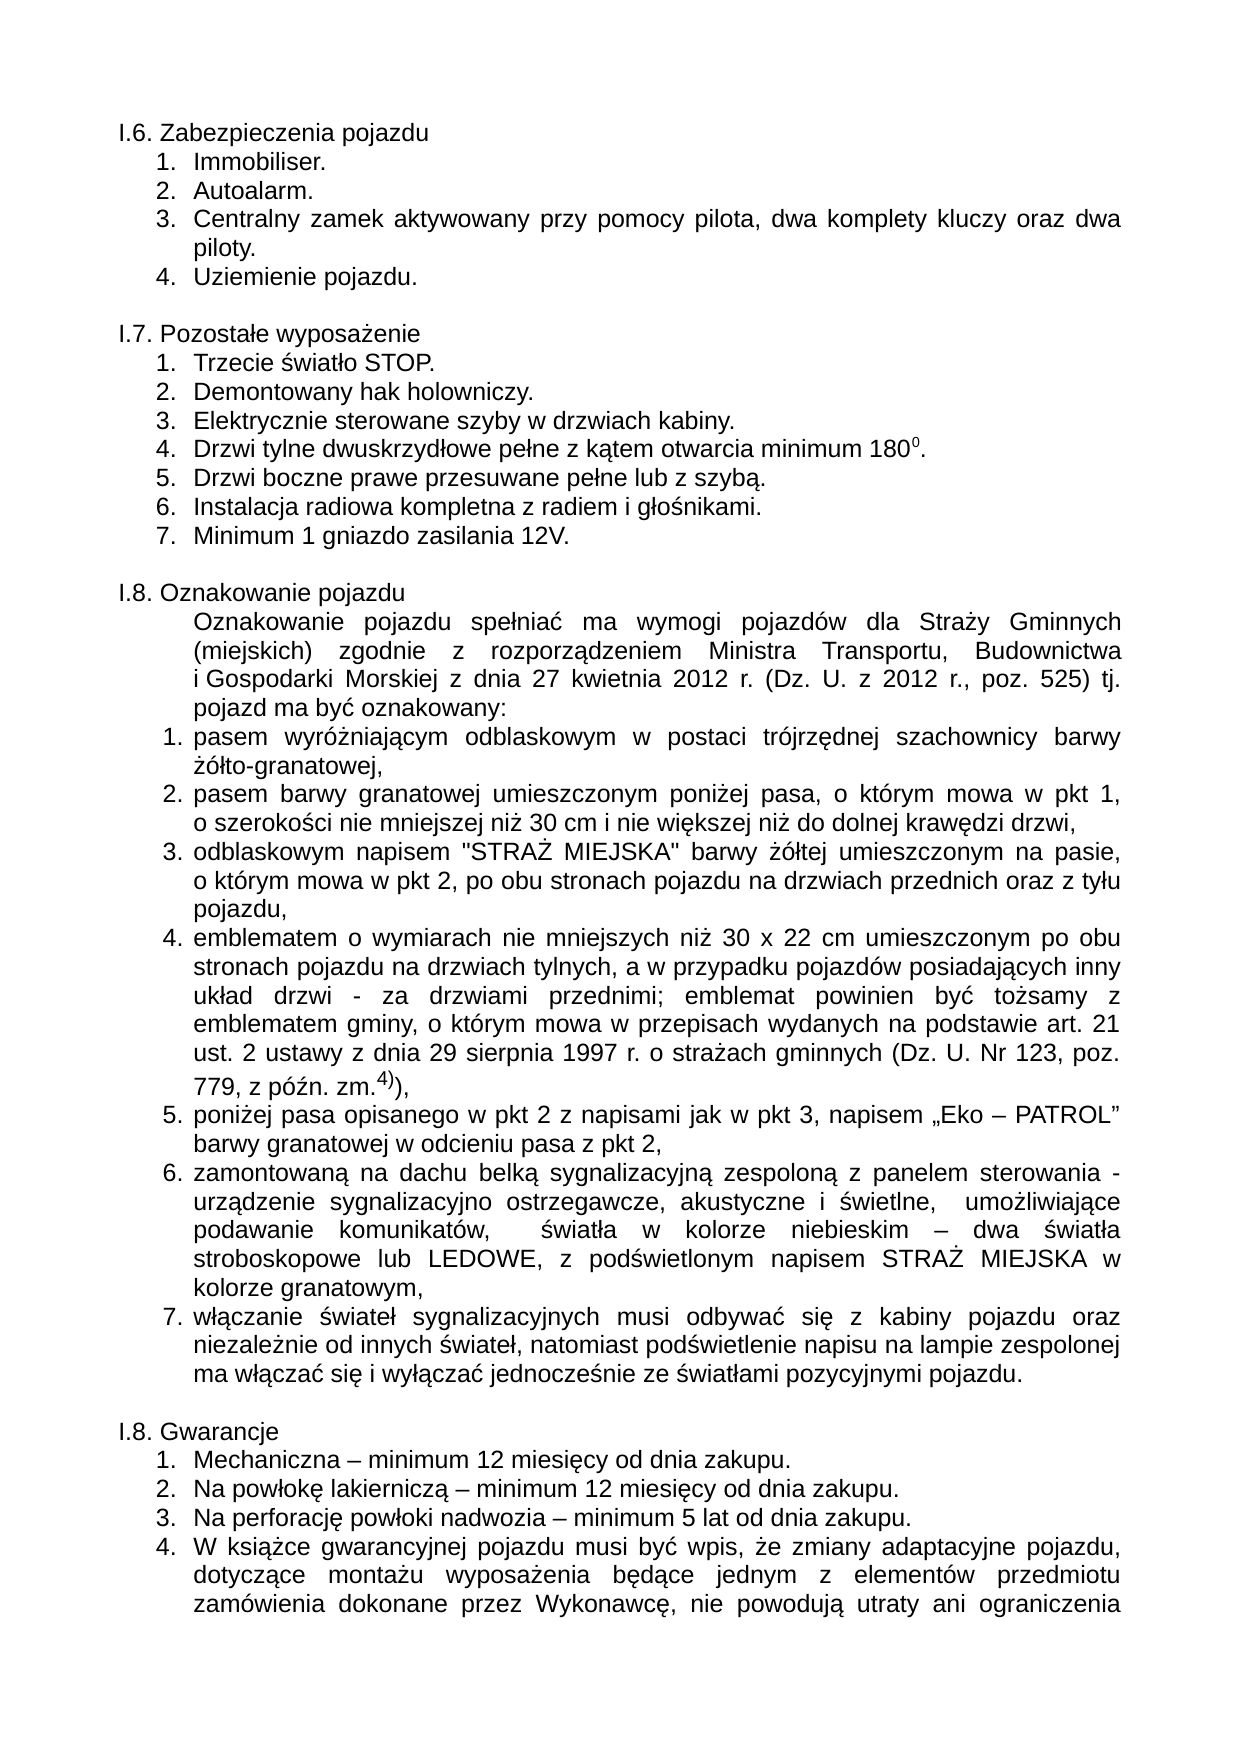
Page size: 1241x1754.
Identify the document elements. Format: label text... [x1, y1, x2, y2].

text I.7. Pozostałe wyposażenie [118, 319, 1122, 348]
list Na powłokę lakierniczą – minimum 12 miesięcy od dnia zakupu. [156, 1474, 1122, 1503]
list poniżej pasa opisanego w pkt 2 z napisami jak w pkt 3, napisem „Eko – PATROL” barwy granatowej w odcieniu pasa z pkt 2, [156, 1100, 1122, 1158]
list Elektrycznie sterowane szyby w drzwiach kabiny. [156, 406, 1122, 434]
list W książce gwarancyjnej pojazdu musi być wpis, że zmiany adaptacyjne pojazdu, dotyczące montażu wyposażenia będące jednym z elementów przedmiotu zamówienia dokonane przez Wykonawcę, nie powodują utraty ani ograniczenia [156, 1532, 1122, 1618]
text I.8. Gwarancje [118, 1417, 1122, 1445]
list emblematem o wymiarach nie mniejszych niż 30 x 22 cm umieszczonym po obu stronach pojazdu na drzwiach tylnych, a w przypadku pojazdów posiadających inny układ drzwi - za drzwiami przednimi; emblemat powinien być tożsamy z emblematem gminy, o którym mowa w przepisach wydanych na podstawie art. 21 ust. 2 ustawy z dnia 29 sierpnia 1997 r. o strażach gminnych (Dz. U. Nr 123, poz. 779, z późn. zm.4)), [156, 923, 1122, 1100]
list Trzecie światło STOP. [156, 348, 1122, 377]
list pasem wyróżniającym odblaskowym w postaci trójrzędnej szachownicy barwy żółto-granatowej, [156, 722, 1122, 779]
list Minimum 1 gniazdo zasilania 12V. [156, 521, 1122, 549]
text I.6. Zabezpieczenia pojazdu [118, 118, 1122, 147]
list Drzwi boczne prawe przesuwane pełne lub z szybą. [156, 463, 1122, 492]
list zamontowaną na dachu belką sygnalizacyjną zespoloną z panelem sterowania - urządzenie sygnalizacyjno ostrzegawcze, akustyczne i świetlne, umożliwiające podawanie komunikatów, światła w kolorze niebieskim – dwa światła stroboskopowe lub LEDOWE, z podświetlonym napisem STRAŻ MIEJSKA w kolorze granatowym, [156, 1158, 1122, 1302]
list Na perforację powłoki nadwozia – minimum 5 lat od dnia zakupu. [156, 1503, 1122, 1532]
text I.8. Oznakowanie pojazdu [118, 578, 1122, 607]
list odblaskowym napisem "STRAŻ MIEJSKA" barwy żółtej umieszczonym na pasie, o którym mowa w pkt 2, po obu stronach pojazdu na drzwiach przednich oraz z tyłu pojazdu, [156, 837, 1122, 923]
list Autoalarm. [156, 176, 1122, 204]
list Oznakowanie pojazdu spełniać ma wymogi pojazdów dla Straży Gminnych (miejskich) zgodnie z rozporządzeniem Ministra Transportu, Budownictwa i Gospodarki Morskiej z dnia 27 kwietnia 2012 r. (Dz. U. z 2012 r., poz. 525) tj. pojazd ma być oznakowany: [156, 607, 1122, 722]
list Instalacja radiowa kompletna z radiem i głośnikami. [156, 492, 1122, 521]
list Drzwi tylne dwuskrzydłowe pełne z kątem otwarcia minimum 1800. [156, 434, 1122, 463]
list Demontowany hak holowniczy. [156, 377, 1122, 406]
list pasem barwy granatowej umieszczonym poniżej pasa, o którym mowa w pkt 1, o szerokości nie mniejszej niż 30 cm i nie większej niż do dolnej krawędzi drzwi, [156, 779, 1122, 837]
list Uziemienie pojazdu. [156, 262, 1122, 291]
list Centralny zamek aktywowany przy pomocy pilota, dwa komplety kluczy oraz dwa piloty. [156, 204, 1122, 262]
list włączanie świateł sygnalizacyjnych musi odbywać się z kabiny pojazdu oraz niezależnie od innych świateł, natomiast podświetlenie napisu na lampie zespolonej ma włączać się i wyłączać jednocześnie ze światłami pozycyjnymi pojazdu. [156, 1302, 1122, 1388]
list Mechaniczna – minimum 12 miesięcy od dnia zakupu. [156, 1445, 1122, 1474]
list Immobiliser. [156, 147, 1122, 176]
